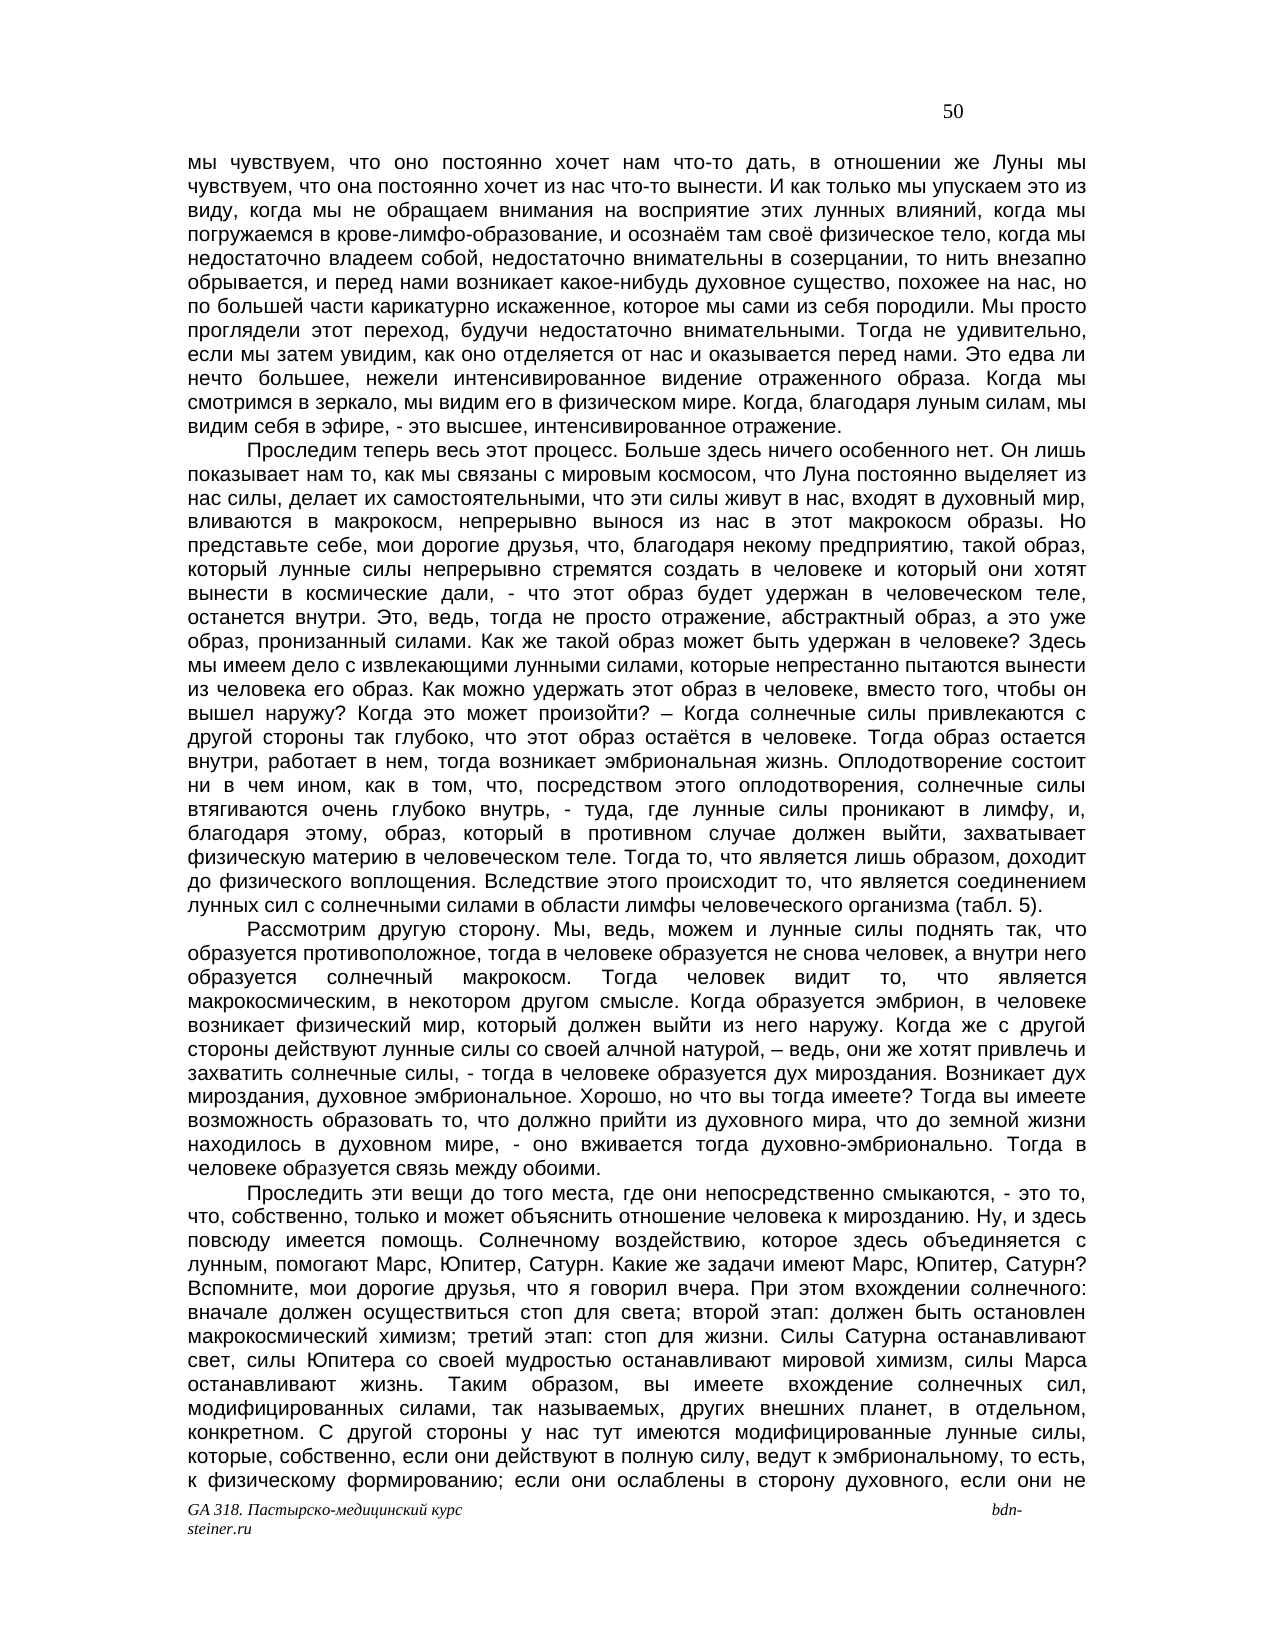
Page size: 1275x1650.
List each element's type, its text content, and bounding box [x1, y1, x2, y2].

text Проследим теперь весь этот процесс. Больше здесь ничего особенного нет. Он лишь показывает нам то, как мы связаны с мировым космосом, что Луна постоянно выделяет из нас силы, делает их самостоятельными, что эти силы живут в нас, входят в духовный мир, вливаются в макрокосм, непрерывно вынося из нас в этот макрокосм образы. Но представьте себе, мои дорогие друзья, что, благодаря некому предприятию, такой образ, который лунные силы непрерывно стремятся создать в человеке и который они хотят вынести в космические дали, - что этот образ будет удержан в человеческом теле, останется внутри. Это, ведь, тогда не просто отражение, абстрактный образ, а это уже образ, пронизанный силами. Как же такой образ может быть удержан в человеке? Здесь мы имеем дело с извлекающими лунными силами, которые непрестанно пытаются вынести из человека его образ. Как можно удержать этот образ в человеке, вместо того, чтобы он вышел наружу? Когда это может произойти? – Когда солнечные силы привлекаются с другой стороны так глубоко, что этот образ остаётся в человеке. Тогда образ остается внутри, работает в нем, тогда возникает эмбриональная жизнь. Оплодотворение состоит ни в чем ином, как в том, что, посредством этого оплодотворения, солнечные силы втягиваются очень глубоко внутрь, - туда, где лунные силы проникают в лимфу, и, благодаря этому, образ, который в противном случае должен выйти, захватывает физическую материю в человеческом теле. Тогда то, что является лишь образом, доходит до физического воплощения. Вследствие этого происходит то, что является соединением лунных сил с солнечными силами в области лимфы человеческого организма (табл. 5). [187, 437, 1087, 917]
text Рассмотрим другую сторону. Мы, ведь, можем и лунные силы поднять так, что образуется противоположное, тогда в человеке образуется не снова человек, а внутри него образуется солнечный макрокосм. Тогда человек видит то, что является макрокосмическим, в некотором другом смысле. Когда образуется эмбрион, в человеке возникает физический мир, который должен выйти из него наружу. Когда же с другой стороны действуют лунные силы со своей алчной натурой, – ведь, они же хотят привлечь и захватить солнечные силы, - тогда в человеке образуется дух мироздания. Возникает дух мироздания, духовное эмбриональное. Хорошо, но что вы тогда имеете? Тогда вы имеете возможность образовать то, что должно прийти из духовного мира, что до земной жизни находилось в духовном мире, - оно вживается тогда духовно-эмбрионально. Тогда в человеке образуется связь между обоими. [187, 917, 1087, 1180]
text мы чувствуем, что оно постоянно хочет нам что-то дать, в отношении же Луны мы чувствуем, что она постоянно хочет из нас что-то вынести. И как только мы упускаем это из виду, когда мы не обращаем внимания на восприятие этих лунных влияний, когда мы погружаемся в крове-лимфо-образование, и осознаём там своё физическое тело, когда мы недостаточно владеем собой, недостаточно внимательны в созерцании, то нить внезапно обрывается, и перед нами возникает какое-нибудь духовное существо, похожее на нас, но по большей части карикатурно искаженное, которое мы сами из себя породили. Мы просто проглядели этот переход, будучи недостаточно внимательными. Тогда не удивительно, если мы затем увидим, как оно отделяется от нас и оказывается перед нами. Это едва ли нечто большее, нежели интенсивированное видение отраженного образа. Когда мы смотримся в зеркало, мы видим его в физическом мире. Когда, благодаря луным силам, мы видим себя в эфире, - это высшее, интенсивированное отражение. [187, 150, 1087, 437]
text Проследить эти вещи до того места, где они непосредственно смыкаются, - это то, что, собственно, только и может объяснить отношение человека к мирозданию. Ну, и здесь повсюду имеется помощь. Солнечному воздействию, которое здесь объединяется с лунным, помогают Марс, Юпитер, Сатурн. Какие же задачи имеют Марс, Юпитер, Сатурн? Вспомните, мои дорогие друзья, что я говорил вчера. При этом вхождении солнечного: вначале должен осуществиться стоп для света; второй этап: должен быть остановлен макрокосмический химизм; третий этап: стоп для жизни. Силы Сатурна останавливают свет, силы Юпитера со своей мудростью останавливают мировой химизм, силы Марса останавливают жизнь. Таким образом, вы имеете вхождение солнечных сил, модифицированных силами, так называемых, других внешних планет, в отдельном, конкретном. С другой стороны у нас тут имеются модифицированные лунные силы, которые, собственно, если они действуют в полную силу, ведут к эмбриональному, то есть, к физическому формированию; если они ослаблены в сторону духовного, если они не [187, 1180, 1087, 1492]
